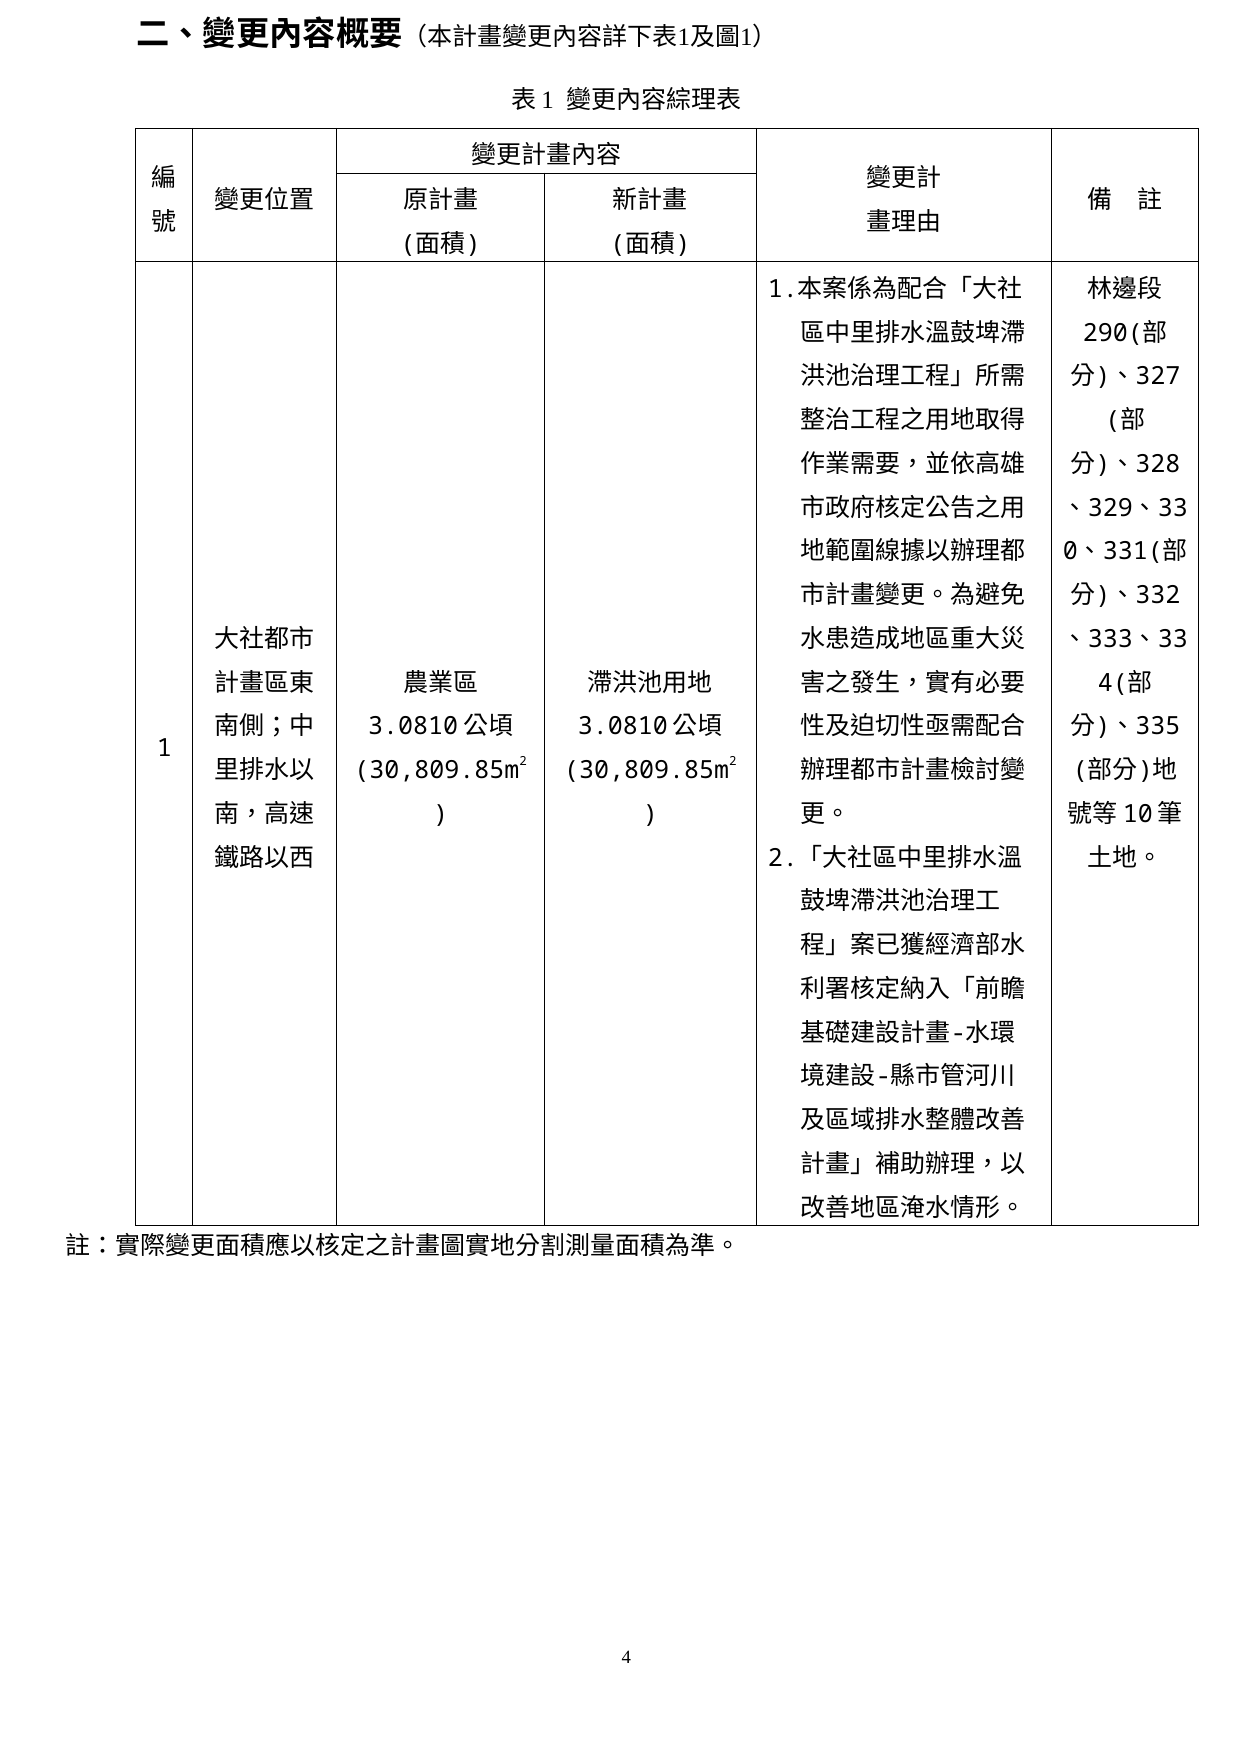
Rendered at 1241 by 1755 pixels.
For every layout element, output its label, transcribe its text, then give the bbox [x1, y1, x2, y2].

table_cell 新計畫 (面積) [545, 174, 756, 261]
table_cell 原計畫 (面積) [337, 174, 544, 261]
table_header 備 註 [1052, 129, 1198, 261]
table_cell 農業區 3.0810公頃 (30,809.85m2) [337, 262, 544, 1225]
table_cell 1.本案係為配合「大社區中里排水溫鼓埤滯洪池治理工程」所需整治工程之用地取得作業需要，並依高雄市政府核定公告之用地範圍線據以辦理都市計畫變更。為避免水患造成地區重大災害之發生，實有必要性及迫切性亟需配合辦理都市計畫檢討變更。 2.「大社區中里排水溫鼓埤滯洪池治理工程」案已獲經濟部水利署核定納入「前瞻基礎建設計畫-水環境建設-縣市管河川及區域排水整體改善計畫」補助辦理，以改善地區淹水情形。 [757, 262, 1051, 1225]
table_cell 1 [136, 262, 192, 1225]
table_cell 林邊段290(部分)、327(部分)、328、329、330、331(部分)、332、333、334(部分)、335(部分)地號等10筆土地。 [1052, 262, 1198, 1225]
table_header 編號 [136, 129, 192, 261]
table_header 變更計畫內容 [337, 129, 756, 173]
table_cell 大社都市計畫區東南側；中里排水以南，高速鐵路以西 [193, 262, 336, 1225]
text 二、變更內容概要（本計畫變更內容詳下表1及圖1） [136, 12, 1116, 54]
text 表1 變更內容綜理表 [136, 79, 1116, 115]
text 註：實際變更面積應以核定之計畫圖實地分割測量面積為準。 [65, 1226, 1116, 1262]
table_header 變更計 畫理由 [757, 129, 1051, 261]
table_cell 滯洪池用地 3.0810公頃 (30,809.85m2) [545, 262, 756, 1225]
table_header 變更位置 [193, 129, 336, 261]
